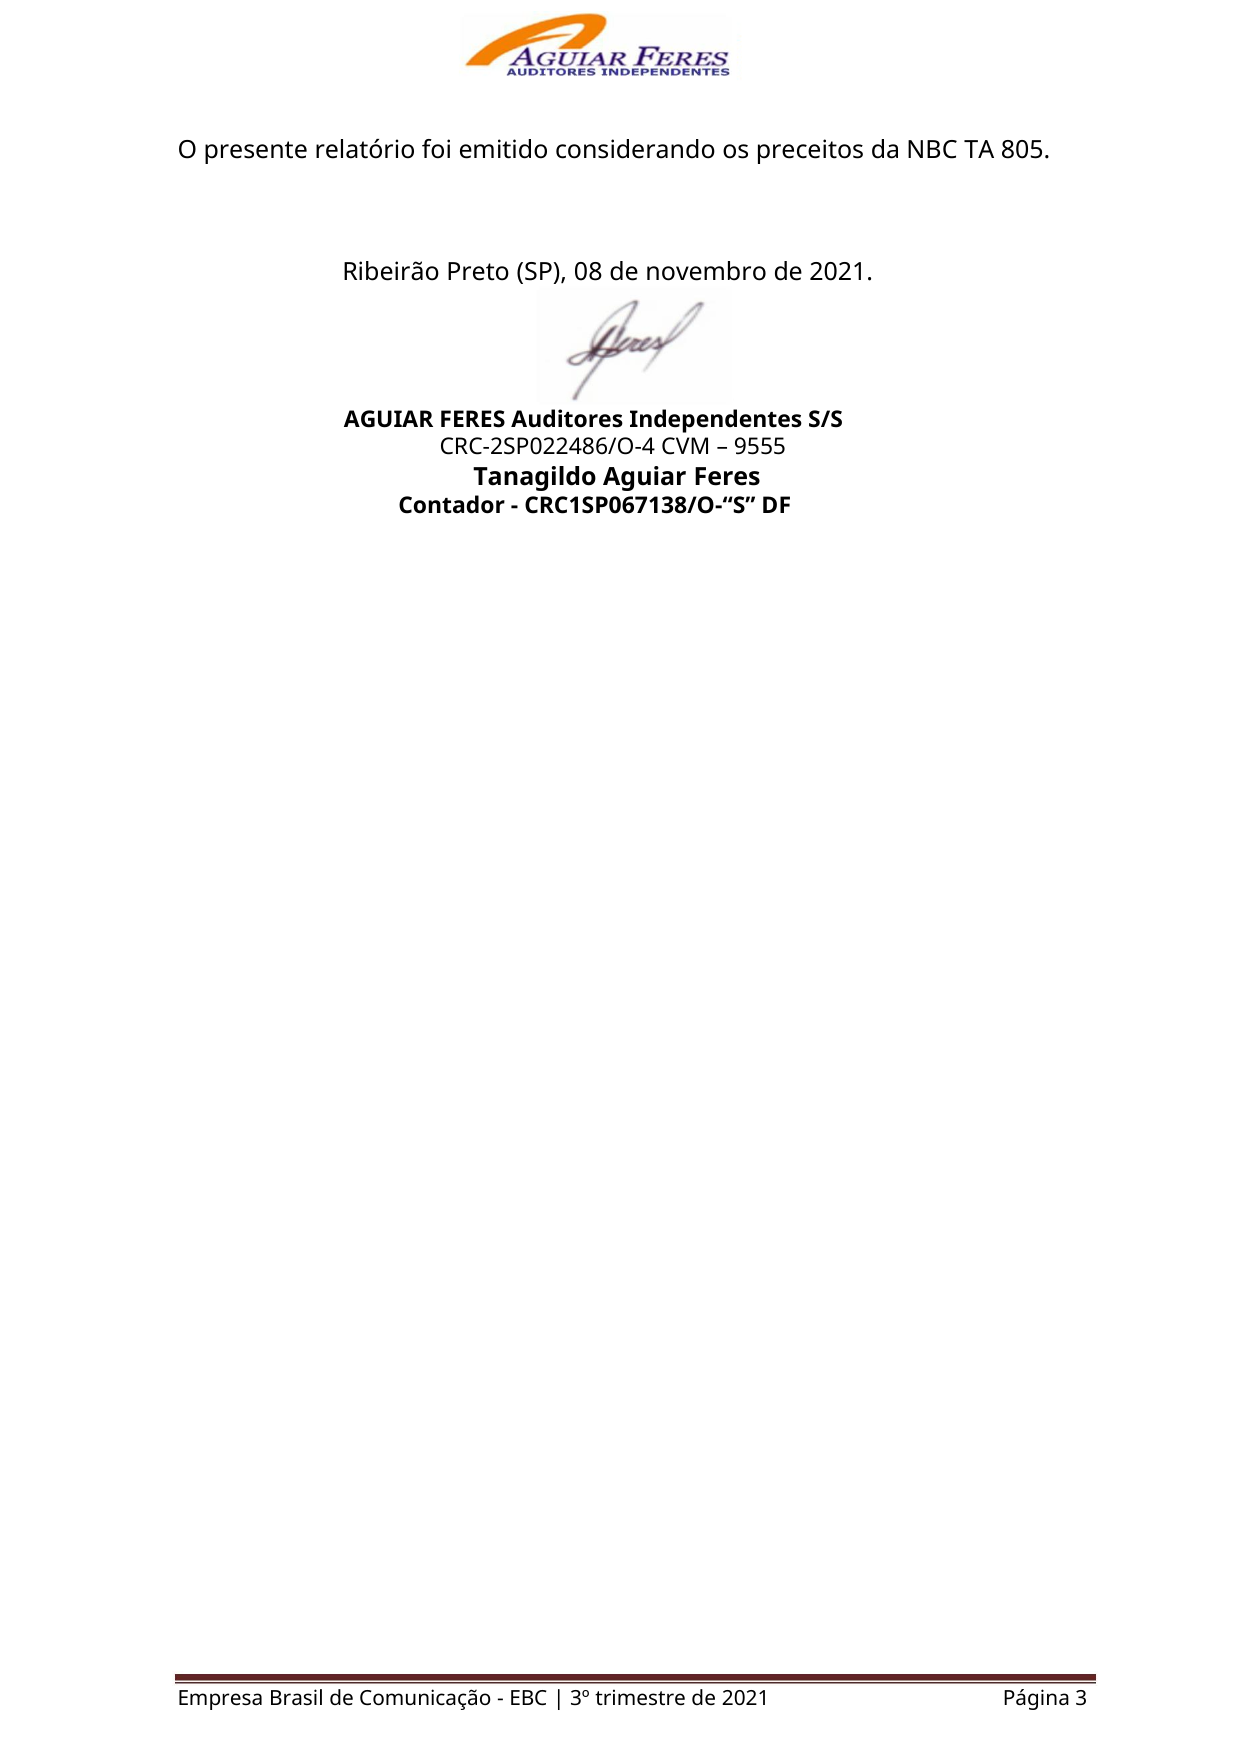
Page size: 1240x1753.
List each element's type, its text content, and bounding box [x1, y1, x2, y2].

text O presente relatório foi emitido considerando os preceitos da NBC TA 805. [177, 134, 1118, 164]
text Página 3 [1003, 1686, 1118, 1711]
text AGUIAR FERES Auditores Independentes S/S [344, 405, 951, 433]
text Empresa Brasil de Comunicação - EBC | 3º trimestre de 2021 [177, 1686, 848, 1711]
text CRC-2SP022486/O-4 CVM – 9555 [439, 433, 951, 460]
text Contador - CRC1SP067138/O-“S” DF [398, 491, 897, 519]
text Tanagildo Aguiar Feres [473, 461, 897, 491]
text Ribeirão Preto (SP), 08 de novembro de 2021. [342, 256, 1118, 286]
